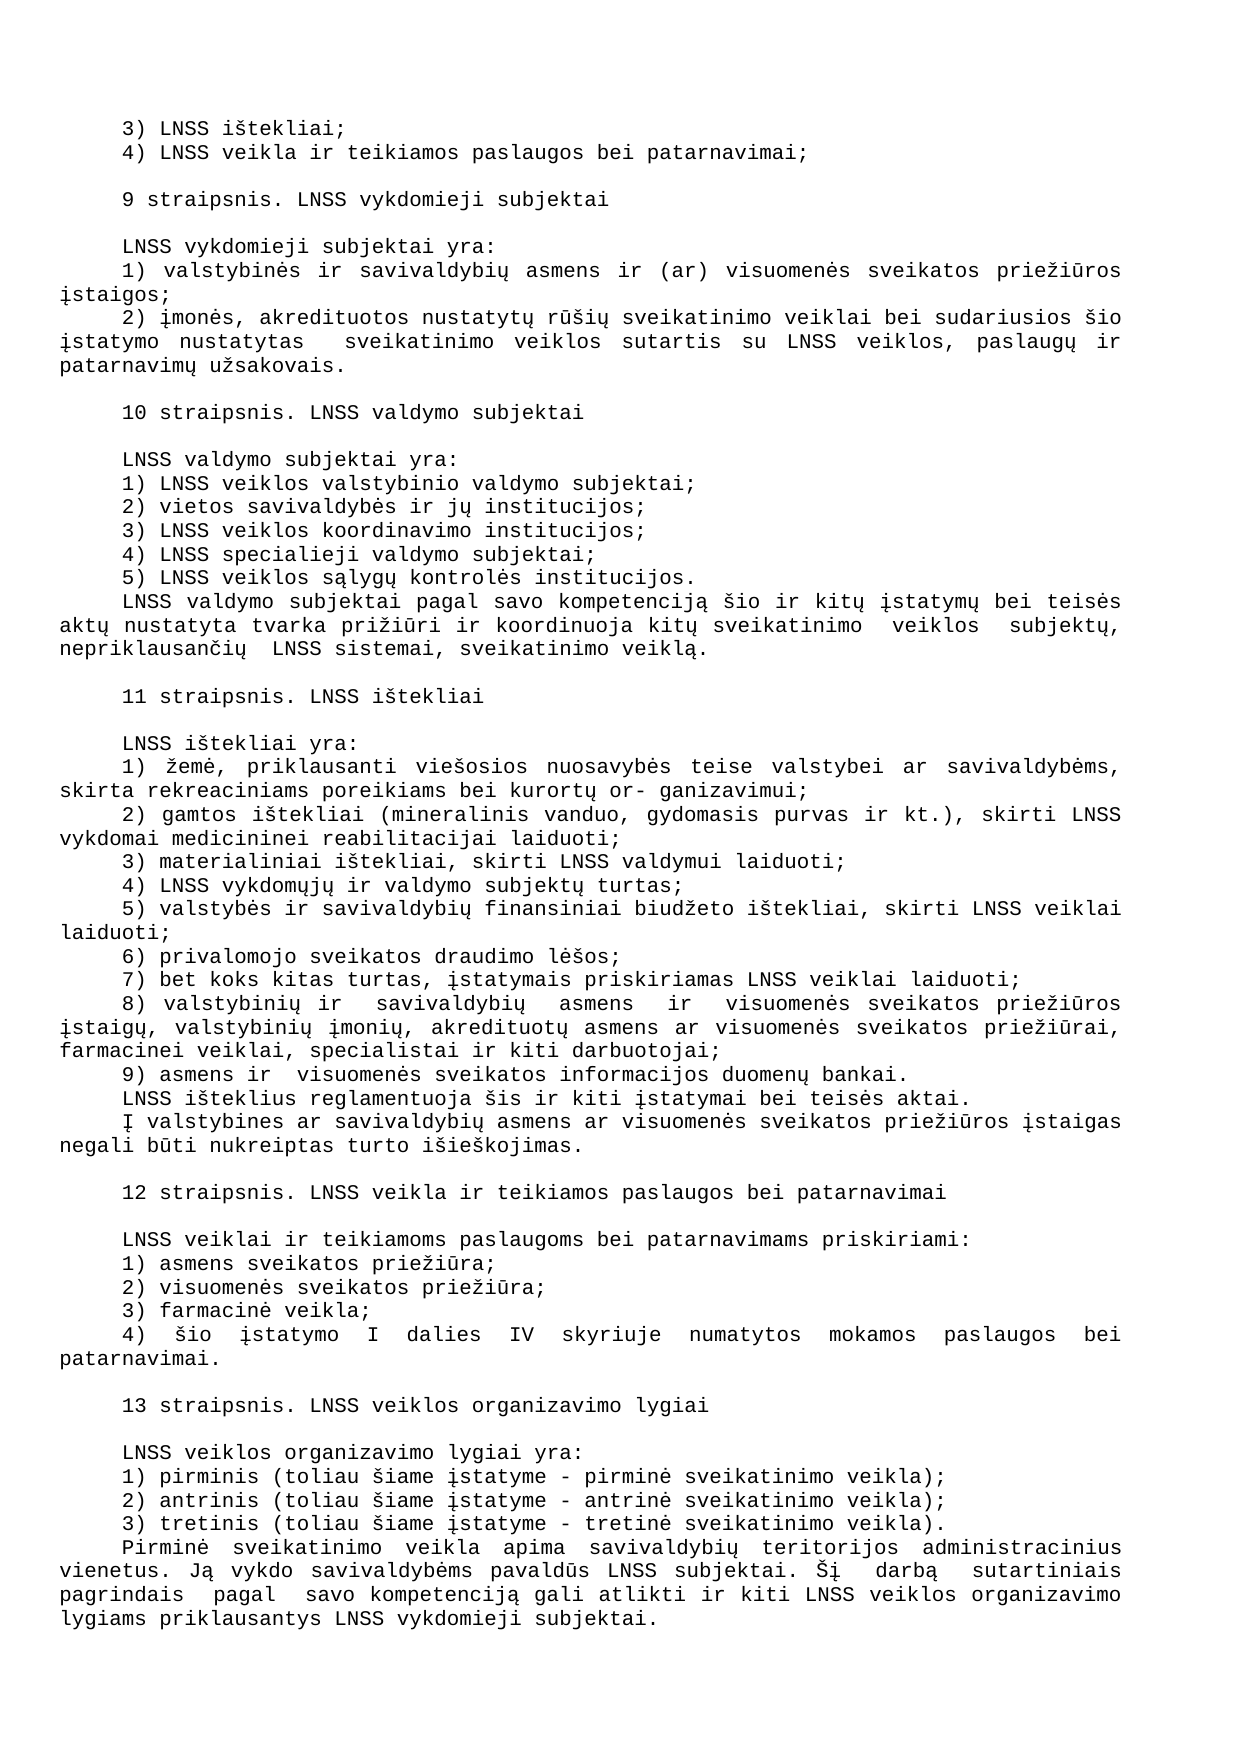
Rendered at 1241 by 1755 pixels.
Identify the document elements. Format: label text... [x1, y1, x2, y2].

text LNSS valdymo subjektai yra: [59, 449, 1122, 473]
text 4) LNSS veikla ir teikiamos paslaugos bei patarnavimai; [59, 142, 1122, 165]
text 2) visuomenės sveikatos priežiūra; [59, 1277, 1122, 1300]
text 1) valstybinės ir savivaldybių asmens ir (ar) visuomenės sveikatos priežiūros įstaigos; [59, 260, 1122, 307]
text 12 straipsnis. LNSS veikla ir teikiamos paslaugos bei patarnavimai [59, 1182, 1122, 1206]
text 5) valstybės ir savivaldybių finansiniai biudžeto ištekliai, skirti LNSS veiklai laiduoti; [59, 898, 1122, 946]
text 1) žemė, priklausanti viešosios nuosavybės teise valstybei ar savivaldybėms, skirta rekreaciniams poreikiams bei kurortų or- ganizavimui; [59, 757, 1122, 804]
text 3) tretinis (toliau šiame įstatyme - tretinė sveikatinimo veikla). [59, 1513, 1122, 1537]
text 9 straipsnis. LNSS vykdomieji subjektai [59, 189, 1122, 213]
text LNSS veiklai ir teikiamoms paslaugoms bei patarnavimams priskiriami: [59, 1229, 1122, 1253]
text 11 straipsnis. LNSS ištekliai [59, 686, 1122, 709]
text LNSS vykdomieji subjektai yra: [59, 236, 1122, 260]
text 7) bet koks kitas turtas, įstatymais priskiriamas LNSS veiklai laiduoti; [59, 969, 1122, 993]
text 2) antrinis (toliau šiame įstatyme - antrinė sveikatinimo veikla); [59, 1489, 1122, 1513]
text 4) LNSS vykdomųjų ir valdymo subjektų turtas; [59, 875, 1122, 898]
text 1) LNSS veiklos valstybinio valdymo subjektai; [59, 473, 1122, 496]
text 1) asmens sveikatos priežiūra; [59, 1253, 1122, 1277]
text 3) LNSS ištekliai; [59, 118, 1122, 142]
text LNSS valdymo subjektai pagal savo kompetenciją šio ir kitų įstatymų bei teisės aktų nustatyta tvarka prižiūri ir koordinuoja kitų sveikatinimo veiklos subjektų, nepriklausančių LNSS sistemai, sveikatinimo veiklą. [59, 591, 1122, 662]
text 1) pirminis (toliau šiame įstatyme - pirminė sveikatinimo veikla); [59, 1466, 1122, 1489]
text 5) LNSS veiklos sąlygų kontrolės institucijos. [59, 567, 1122, 591]
text 8) valstybinių ir savivaldybių asmens ir visuomenės sveikatos priežiūros įstaigų, valstybinių įmonių, akredituotų asmens ar visuomenės sveikatos priežiūrai, farmacinei veiklai, specialistai ir kiti darbuotojai; [59, 993, 1122, 1064]
text 3) LNSS veiklos koordinavimo institucijos; [59, 520, 1122, 544]
text 6) privalomojo sveikatos draudimo lėšos; [59, 946, 1122, 969]
text 3) farmacinė veikla; [59, 1300, 1122, 1324]
text 2) vietos savivaldybės ir jų institucijos; [59, 496, 1122, 520]
text 9) asmens ir visuomenės sveikatos informacijos duomenų bankai. [59, 1064, 1122, 1088]
text 4) LNSS specialieji valdymo subjektai; [59, 544, 1122, 567]
text Į valstybines ar savivaldybių asmens ar visuomenės sveikatos priežiūros įstaigas negali būti nukreiptas turto išieškojimas. [59, 1111, 1122, 1158]
text 2) įmonės, akredituotos nustatytų rūšių sveikatinimo veiklai bei sudariusios šio įstatymo nustatytas sveikatinimo veiklos sutartis su LNSS veiklos, paslaugų ir patarnavimų užsakovais. [59, 307, 1122, 378]
text 10 straipsnis. LNSS valdymo subjektai [59, 402, 1122, 426]
text LNSS ištekliai yra: [59, 733, 1122, 757]
text LNSS išteklius reglamentuoja šis ir kiti įstatymai bei teisės aktai. [59, 1088, 1122, 1111]
text 3) materialiniai ištekliai, skirti LNSS valdymui laiduoti; [59, 851, 1122, 875]
text LNSS veiklos organizavimo lygiai yra: [59, 1442, 1122, 1466]
text 13 straipsnis. LNSS veiklos organizavimo lygiai [59, 1395, 1122, 1419]
text 4) šio įstatymo I dalies IV skyriuje numatytos mokamos paslaugos bei patarnavimai. [59, 1324, 1122, 1371]
text Pirminė sveikatinimo veikla apima savivaldybių teritorijos administracinius vienetus. Ją vykdo savivaldybėms pavaldūs LNSS subjektai. Šį darbą sutartiniais pagrindais pagal savo kompetenciją gali atlikti ir kiti LNSS veiklos organizavimo lygiams priklausantys LNSS vykdomieji subjektai. [59, 1537, 1122, 1631]
text 2) gamtos ištekliai (mineralinis vanduo, gydomasis purvas ir kt.), skirti LNSS vykdomai medicininei reabilitacijai laiduoti; [59, 804, 1122, 851]
